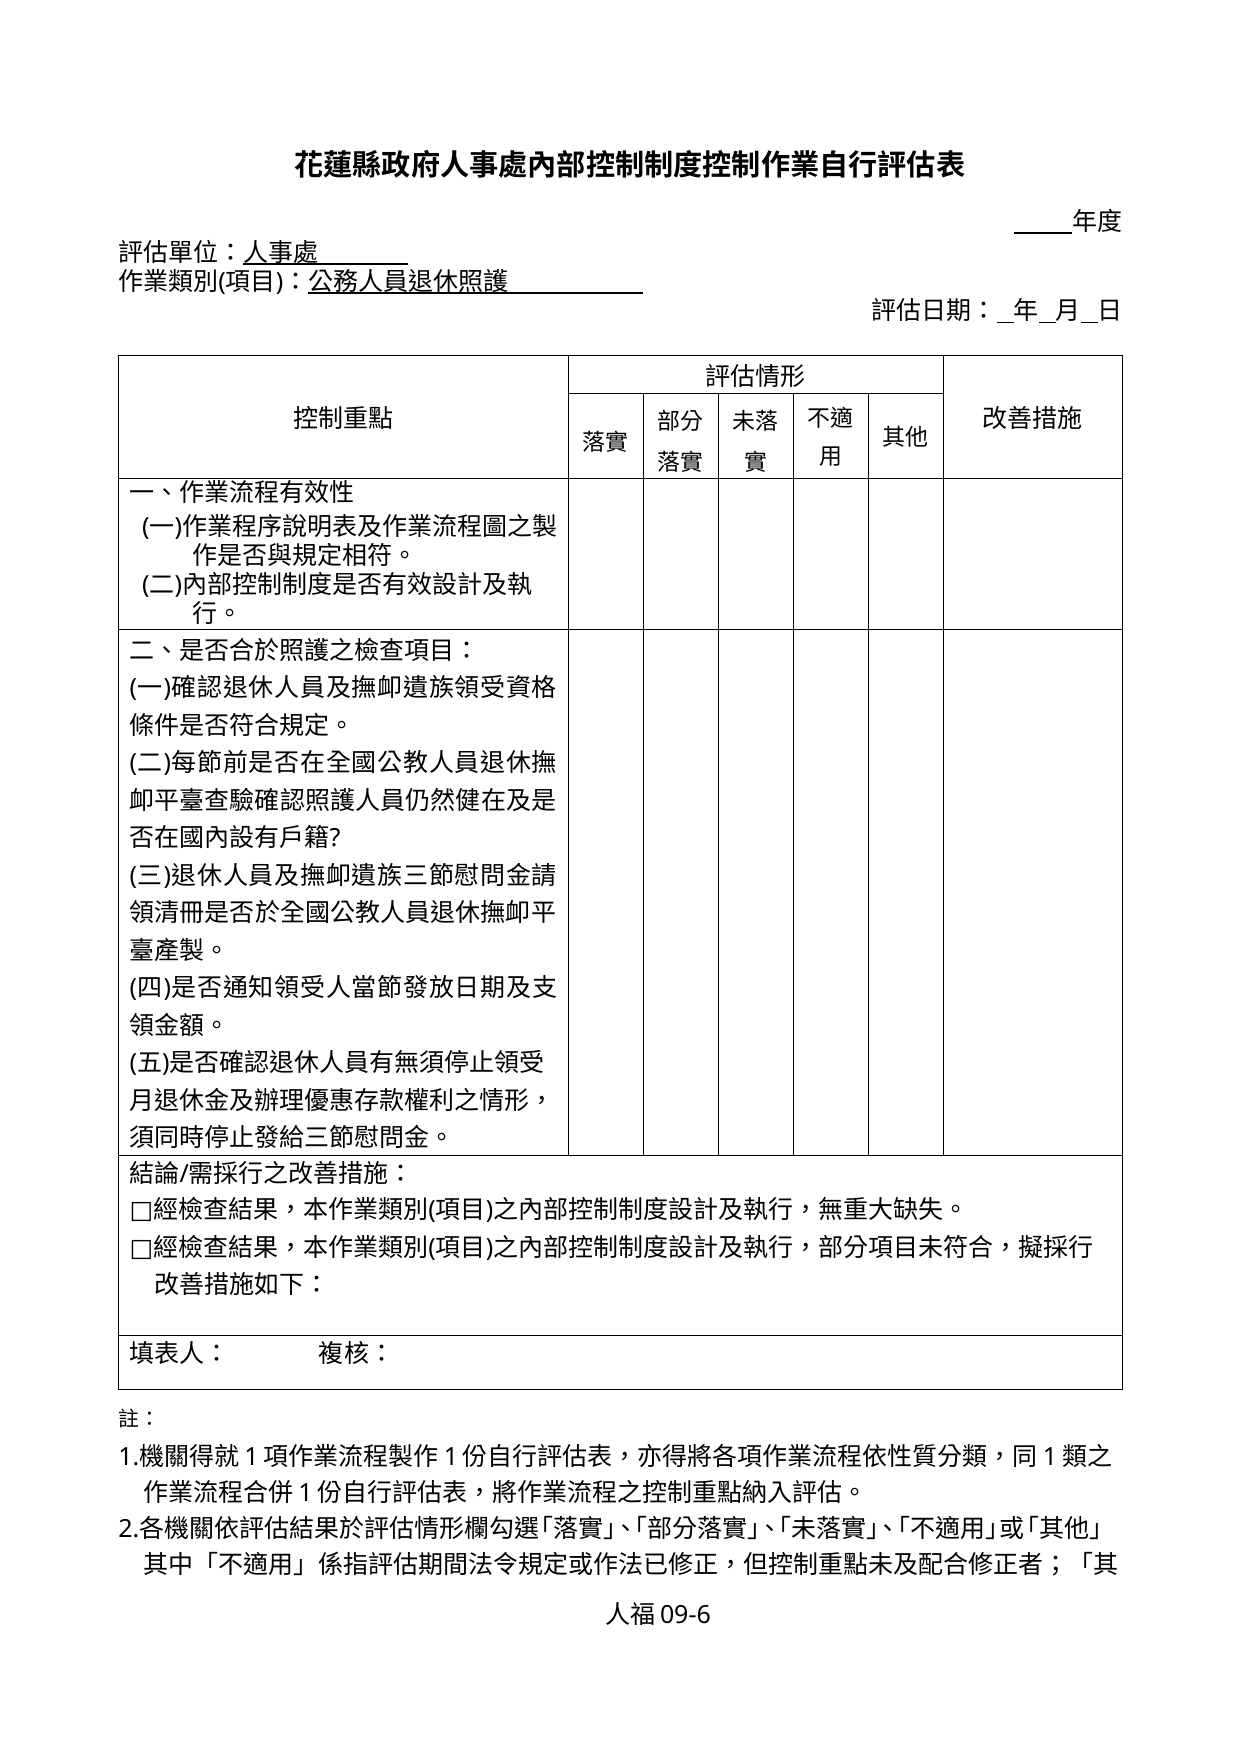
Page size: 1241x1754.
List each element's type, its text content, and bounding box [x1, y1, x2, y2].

table_cell [644, 855, 718, 967]
table_cell [569, 742, 643, 854]
table_cell [794, 742, 868, 854]
table_cell [719, 667, 793, 742]
text 年度 [137, 200, 1122, 238]
table_cell (五)是否確認退休人員有無須停止領受月退休金及辦理優惠存款權利之情形，須同時停止發給三節慰問金。 [119, 1042, 568, 1154]
table_cell 填表人： 複核： [119, 1336, 1122, 1389]
table_cell [794, 512, 868, 628]
table_cell [869, 967, 943, 1042]
table_cell [869, 479, 943, 512]
table_cell [719, 742, 793, 854]
table_cell [569, 855, 643, 967]
text 作業類別(項目)：公務人員退休照護 [118, 267, 1122, 296]
table_header 控制重點 [119, 356, 568, 477]
table_cell [794, 855, 868, 967]
table_cell [794, 479, 868, 512]
table_cell [644, 512, 718, 628]
table_cell [644, 1042, 718, 1154]
text 1.機關得就1項作業流程製作1份自行評估表，亦得將各項作業流程依性質分類，同1類之作業流程合併1份自行評估表，將作業流程之控制重點納入評估。 [118, 1436, 1122, 1508]
table_cell [869, 630, 943, 667]
table_cell [644, 630, 718, 667]
table_cell 落實 [569, 394, 643, 477]
table_cell [569, 630, 643, 667]
table_cell [944, 855, 1122, 967]
table_cell [869, 855, 943, 967]
table_cell [794, 1042, 868, 1154]
table_cell [644, 967, 718, 1042]
table_cell (一)確認退休人員及撫卹遺族領受資格條件是否符合規定。 [119, 667, 568, 742]
text 評估單位：人事處 [118, 238, 1122, 267]
table_cell [719, 1042, 793, 1154]
table_cell [869, 742, 943, 854]
table_cell 不適用 [794, 394, 868, 477]
table_cell [644, 667, 718, 742]
table_cell 其他 [869, 394, 943, 477]
table_cell [569, 1042, 643, 1154]
text 2.各機關依評估結果於評估情形欄勾選「落實」、「部分落實」、「未落實」、「不適用」或「其他」；其中「不適用」係指評估期間法令規定或作法已修正，但控制重點未及配合修正者；「其他」係指評估期間未發生控制重點所規範情形等，致無法評估者；遇有「部分落實」、「未落實」或「不適用」情形，於改善措施欄敘明需採行之改善措施。 [118, 1508, 1122, 1581]
table_cell [569, 479, 643, 512]
table_cell [719, 630, 793, 667]
table_cell (一)作業程序說明表及作業流程圖之製作是否與規定相符。 (二)內部控制制度是否有效設計及執行。 [119, 512, 568, 628]
table_cell [569, 512, 643, 628]
table_cell [944, 479, 1122, 512]
table_cell [944, 967, 1122, 1042]
table_cell [869, 667, 943, 742]
table_cell [719, 855, 793, 967]
table_cell 二、是否合於照護之檢查項目： [119, 630, 568, 667]
table_cell 結論/需採行之改善措施： □經檢查結果，本作業類別(項目)之內部控制制度設計及執行，無重大缺失。 □經檢查結果，本作業類別(項目)之內部控制制度設計及執行，部分項目未符合，擬採行改善措施如下： [119, 1156, 1122, 1335]
table_cell 一、作業流程有效性 [119, 479, 568, 512]
table_cell [569, 967, 643, 1042]
table_cell [644, 479, 718, 512]
text 註： [118, 1390, 1122, 1436]
table_cell [869, 1042, 943, 1154]
table_cell (二)每節前是否在全國公教人員退休撫卹平臺查驗確認照護人員仍然健在及是否在國內設有戶籍? [119, 742, 568, 854]
table_header 評估情形 [569, 356, 943, 393]
table_cell [944, 1042, 1122, 1154]
table_cell 部分 落實 [644, 394, 718, 477]
table_cell [869, 512, 943, 628]
table_cell [794, 967, 868, 1042]
table_cell [569, 667, 643, 742]
table_cell [719, 512, 793, 628]
table_cell [944, 512, 1122, 628]
table_cell [944, 742, 1122, 854]
table_cell [719, 967, 793, 1042]
table_cell [794, 630, 868, 667]
table_header 改善措施 [944, 356, 1122, 477]
text 評估日期： 年 月 日 [118, 296, 1122, 325]
table_cell (三)退休人員及撫卹遺族三節慰問金請領清冊是否於全國公教人員退休撫卹平臺產製。 [119, 855, 568, 967]
table_cell (四)是否通知領受人當節發放日期及支領金額。 [119, 967, 568, 1042]
text 花蓮縣政府人事處內部控制制度控制作業自行評估表 [137, 125, 1122, 200]
table_cell [719, 479, 793, 512]
table_cell [794, 667, 868, 742]
table_cell [944, 630, 1122, 667]
table_cell [944, 667, 1122, 742]
table_cell 未落實 [719, 394, 793, 477]
table_cell [644, 742, 718, 854]
